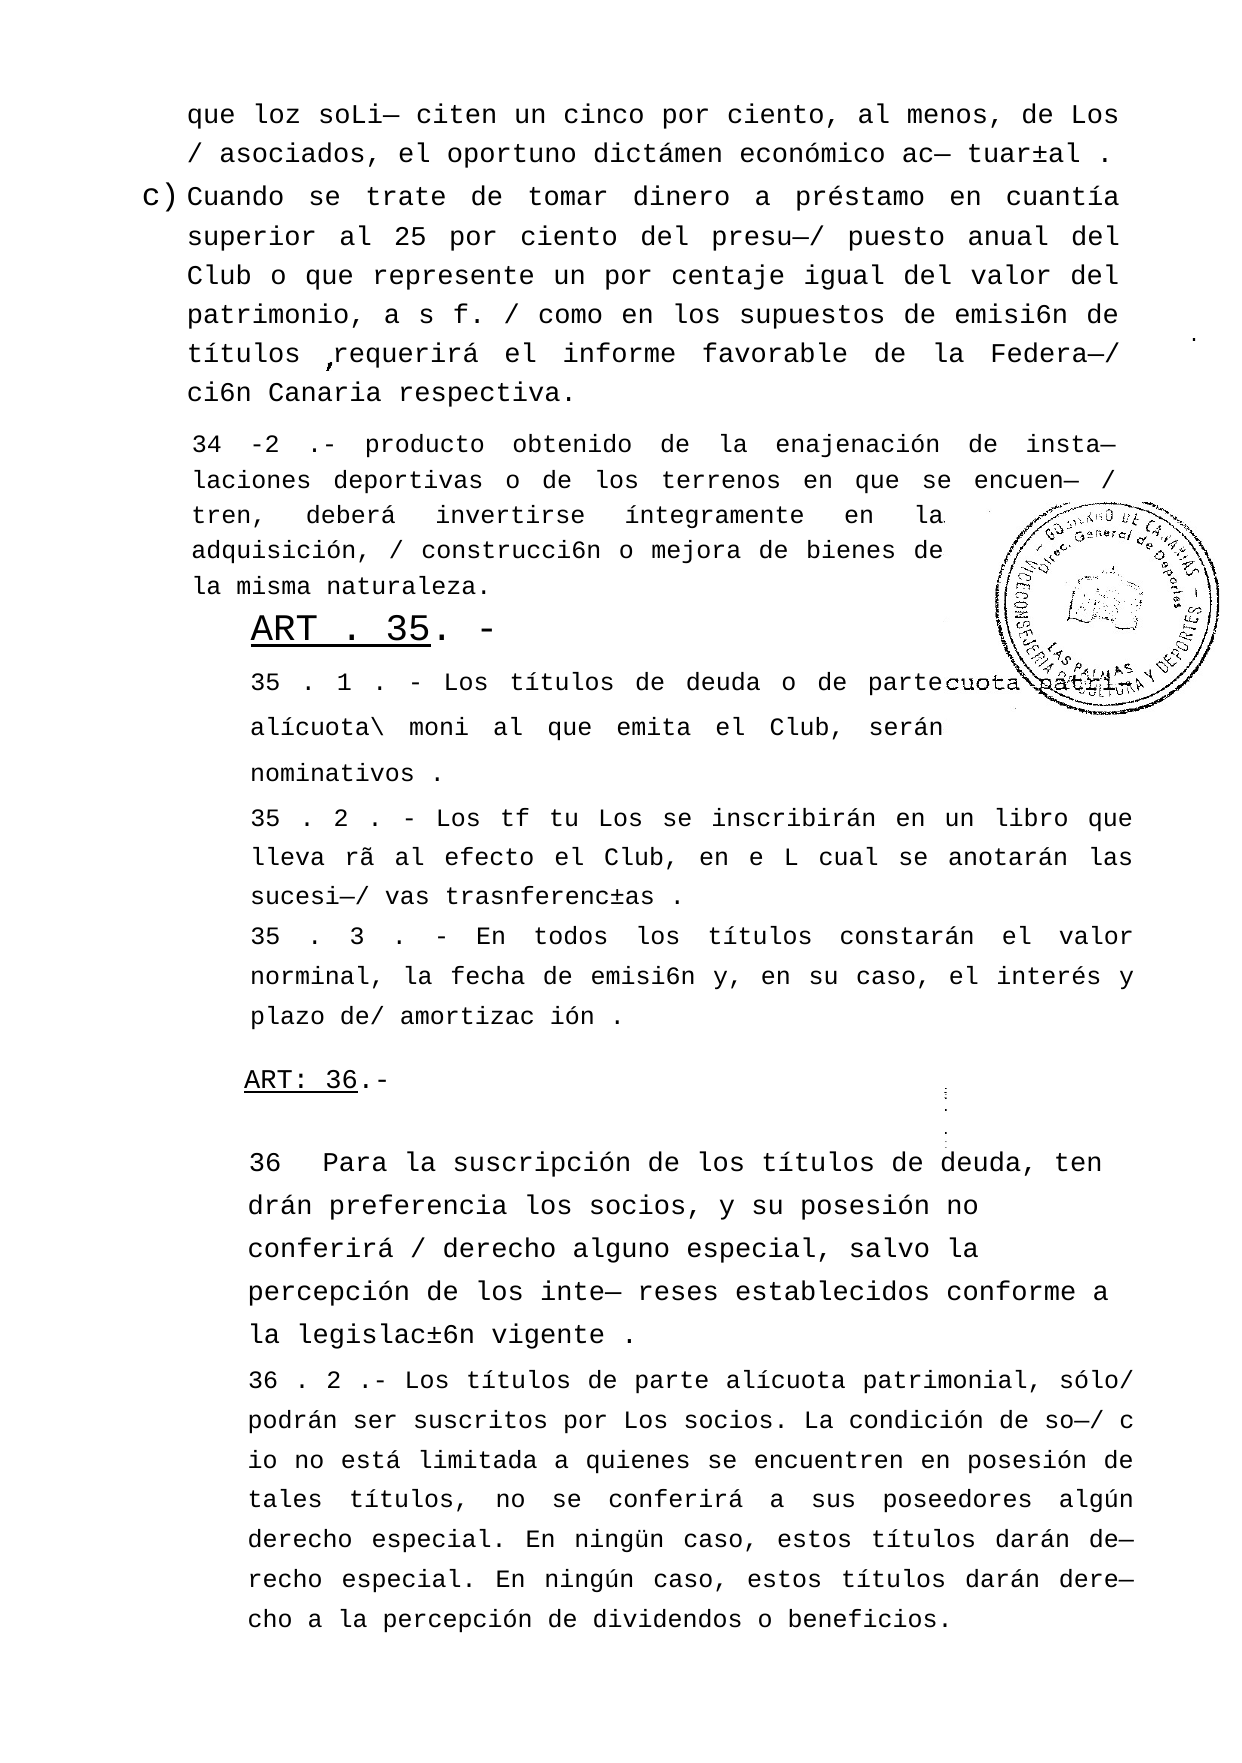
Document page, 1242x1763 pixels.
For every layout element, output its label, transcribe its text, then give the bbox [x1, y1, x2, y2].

subtitle ART . 35. - [250, 609, 943, 652]
text 35 . 1 . - Los títulos de deuda o de parte alícuota\ moni al que emita el Club, serán nominativos . [250, 669, 1098, 788]
list que loz soLi— citen un cinco por ciento, al menos, de Los / asociados, el oportuno dictámen económico ac— tuar±al . [142, 101, 1120, 171]
list Cuando se trate de tomar dinero a préstamo en cuantía superior al 25 por ciento del presu—/ puesto anual del Club o que represente un por centaje igual del valor del patrimonio, a s f. / como en los supuestos de emisi6n de títulos requerirá el informe favorable de la Federa—/ ci6n Canaria respectiva. [142, 179, 1120, 409]
subtitle ART: 36.- [187, 1066, 1134, 1147]
text 35 . 3 . - En todos los títulos constarán el valor norminal, la fecha de emisi6n y, en su caso, el interés y plazo de/ amortizac ión . [250, 923, 1134, 1032]
text 36 . 2 .- Los títulos de parte alícuota patrimonial, sólo/ podrán ser suscritos por Los socios. La condición de so—/ c io no está limitada a quienes se encuentren en posesión de tales títulos, no se conferirá a sus poseedores algún derecho especial. En ningün caso, estos títulos darán de— recho especial. En ningún caso, estos títulos darán dere— cho a la percepción de dividendos o beneficios. [247, 1367, 1134, 1635]
text 36 Para la suscripción de los títulos de deuda, ten drán preferencia los socios, y su posesión no conferirá / derecho alguno especial, salvo la percepción de los inte— reses establecidos conforme a la legislac±6n vigente . [247, 1149, 1134, 1352]
text 34 -2 .- producto obtenido de la enajenación de insta— laciones deportivas o de los terrenos en que se encuen— / tren, deberá invertirse íntegramente en la adquisición, / construcci6n o mejora de bienes de la misma naturaleza. [191, 432, 1116, 602]
text 35 . 2 . - Los tf tu Los se inscribirán en un libro que lleva rã al efecto el Club, en e L cual se anotarán las sucesi—/ vas trasnferenc±as . [250, 806, 1134, 912]
